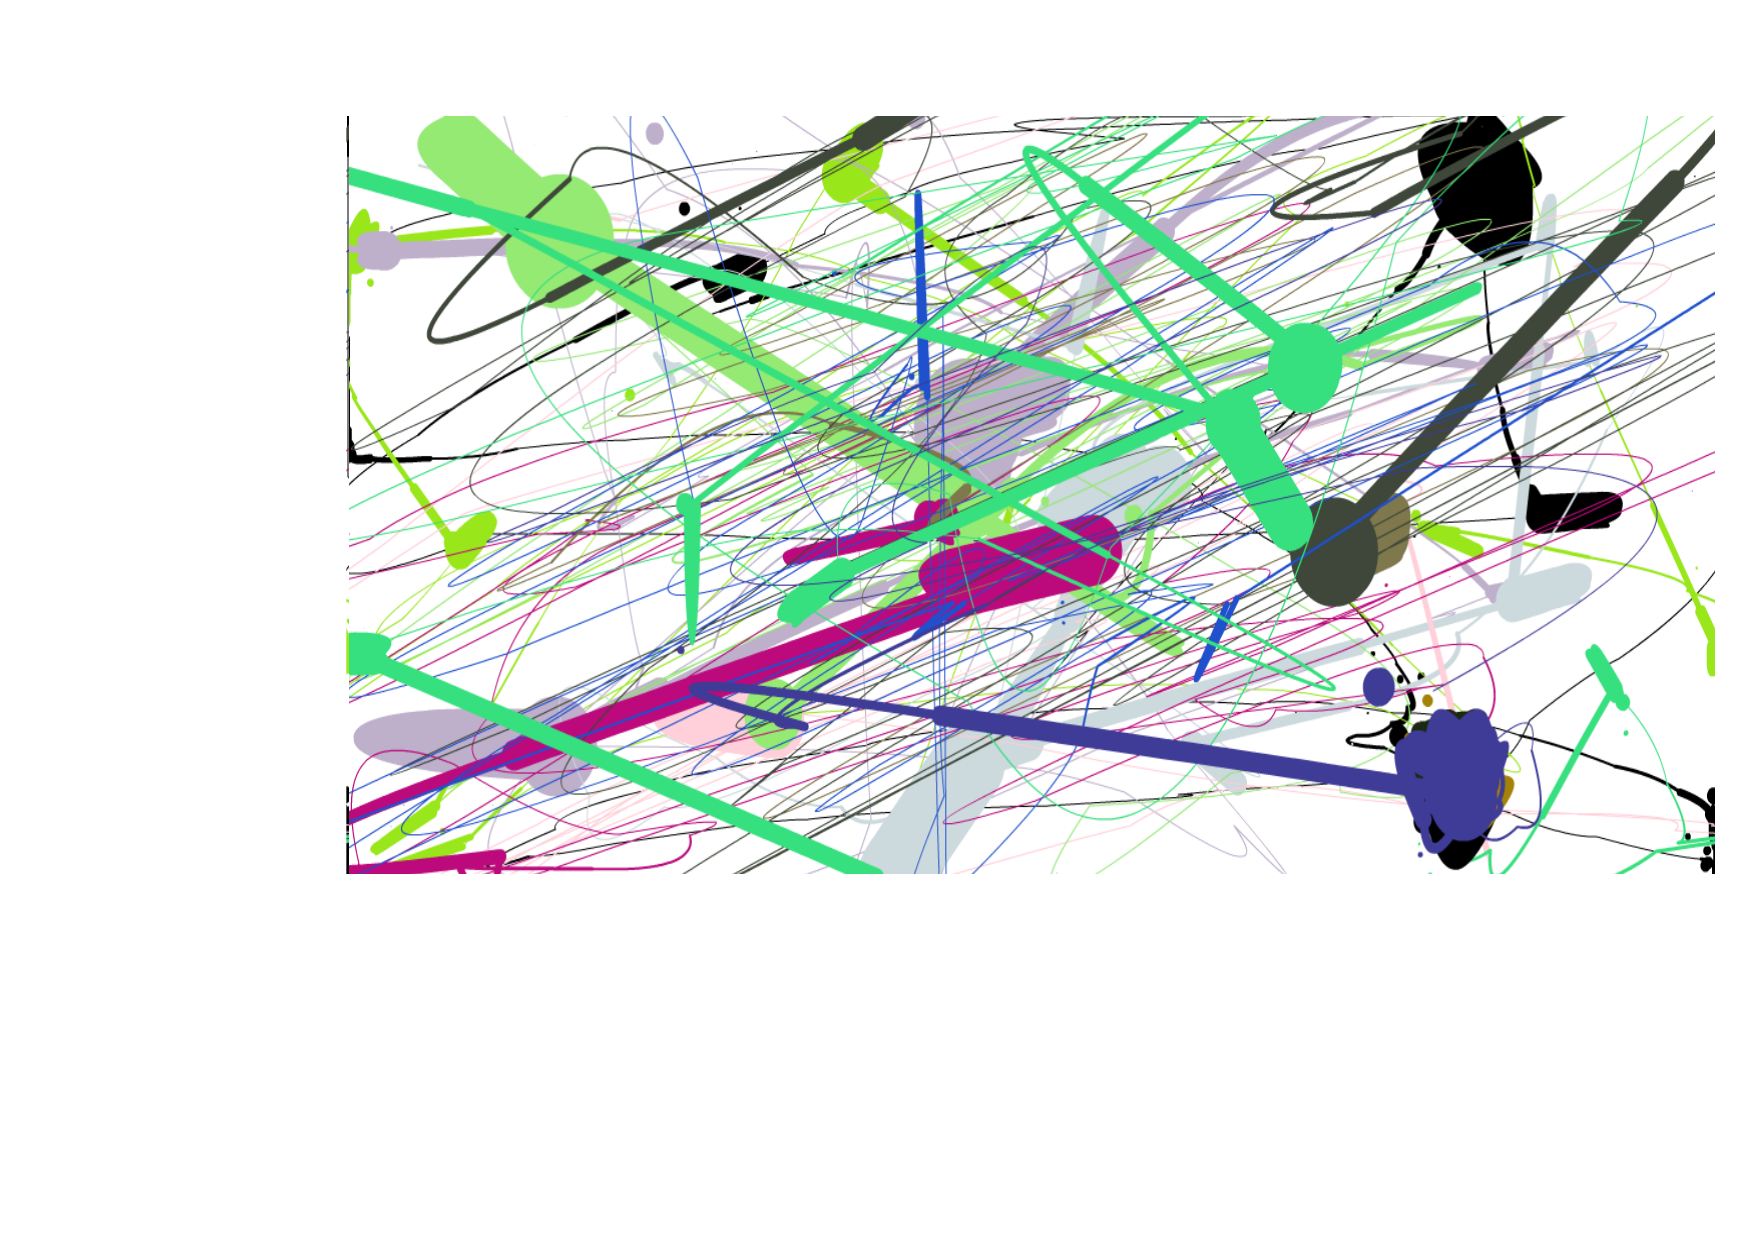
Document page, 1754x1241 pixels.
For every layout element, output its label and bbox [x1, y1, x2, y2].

picture [346, 116, 1715, 874]
